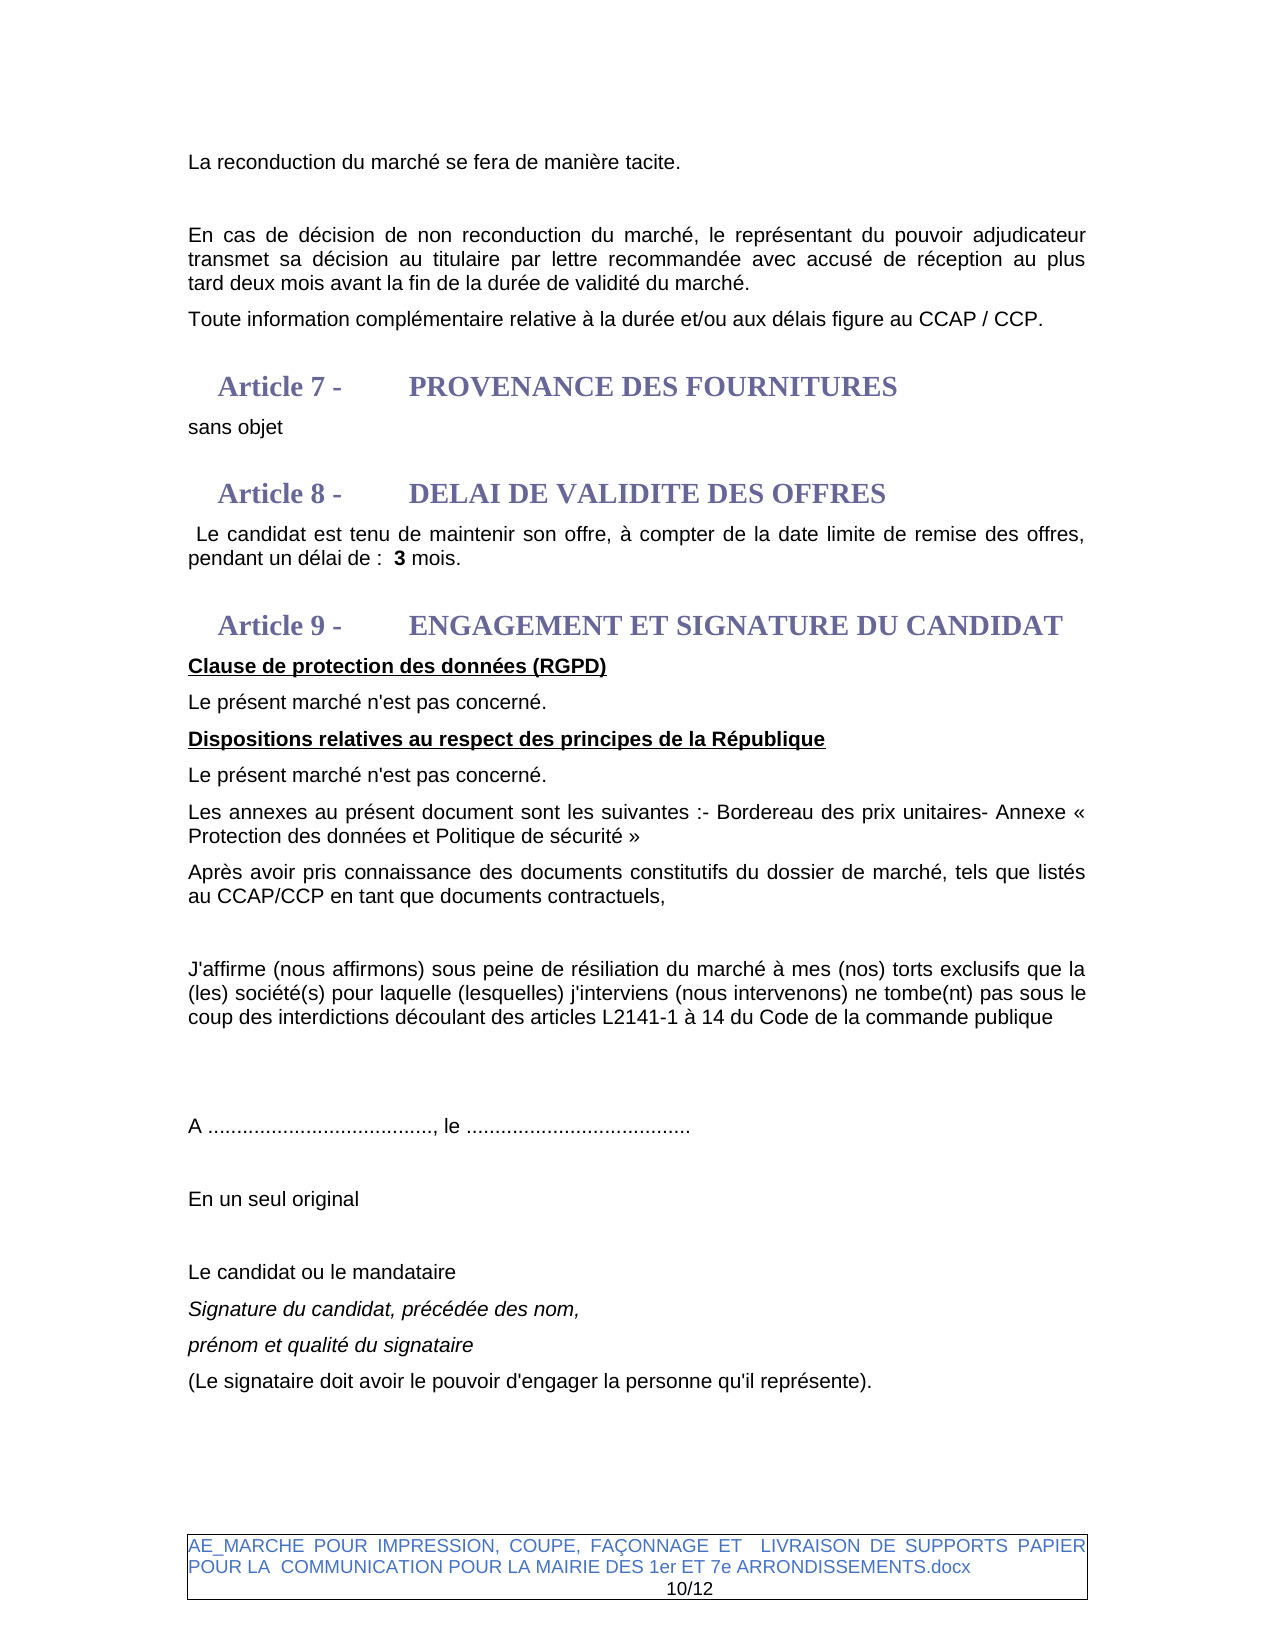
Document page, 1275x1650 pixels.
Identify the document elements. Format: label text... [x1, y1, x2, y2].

text Dispositions relatives au respect des principes de la République [188, 727, 1087, 751]
text Le candidat est tenu de maintenir son offre, à compter de la date limite de remise des offres, pendant un délai de : 3 mois. [188, 522, 1087, 570]
subtitle ENGAGEMENT ET SIGNATURE DU CANDIDAT [188, 608, 1087, 641]
subtitle DELAI DE VALIDITE DES OFFRES [188, 476, 1087, 510]
text Clause de protection des données (RGPD) [188, 654, 1087, 678]
text prénom et qualité du signataire [188, 1333, 1087, 1357]
text A ......................................., le ....................................... [188, 1114, 1087, 1138]
text Le présent marché n'est pas concerné. [188, 690, 1087, 714]
text La reconduction du marché se fera de manière tacite. [188, 150, 1087, 174]
text Signature du candidat, précédée des nom, [188, 1296, 1087, 1320]
text Après avoir pris connaissance des documents constitutifs du dossier de marché, tels que listés au CCAP/CCP en tant que documents contractuels, [188, 860, 1087, 908]
text Toute information complémentaire relative à la durée et/ou aux délais figure au CCAP / CCP. [188, 307, 1087, 331]
text (Le signataire doit avoir le pouvoir d'engager la personne qu'il représente). [188, 1369, 1087, 1393]
text En un seul original [188, 1187, 1087, 1211]
text Le présent marché n'est pas concerné. [188, 763, 1087, 787]
text J'affirme (nous affirmons) sous peine de résiliation du marché à mes (nos) torts exclusifs que la (les) société(s) pour laquelle (lesquelles) j'interviens (nous intervenons) ne tombe(nt) pas sous le coup des interdictions découlant des articles L2141-1 à 14 du Code de la commande publique [188, 957, 1087, 1029]
text sans objet [188, 415, 1087, 439]
text Le candidat ou le mandataire [188, 1260, 1087, 1284]
text En cas de décision de non reconduction du marché, le représentant du pouvoir adjudicateur transmet sa décision au titulaire par lettre recommandée avec accusé de réception au plus tard deux mois avant la fin de la durée de validité du marché. [188, 223, 1087, 295]
text Les annexes au présent document sont les suivantes :- Bordereau des prix unitaires- Annexe « Protection des données et Politique de sécurité » [188, 799, 1087, 847]
subtitle PROVENANCE DES FOURNITURES [188, 369, 1087, 402]
